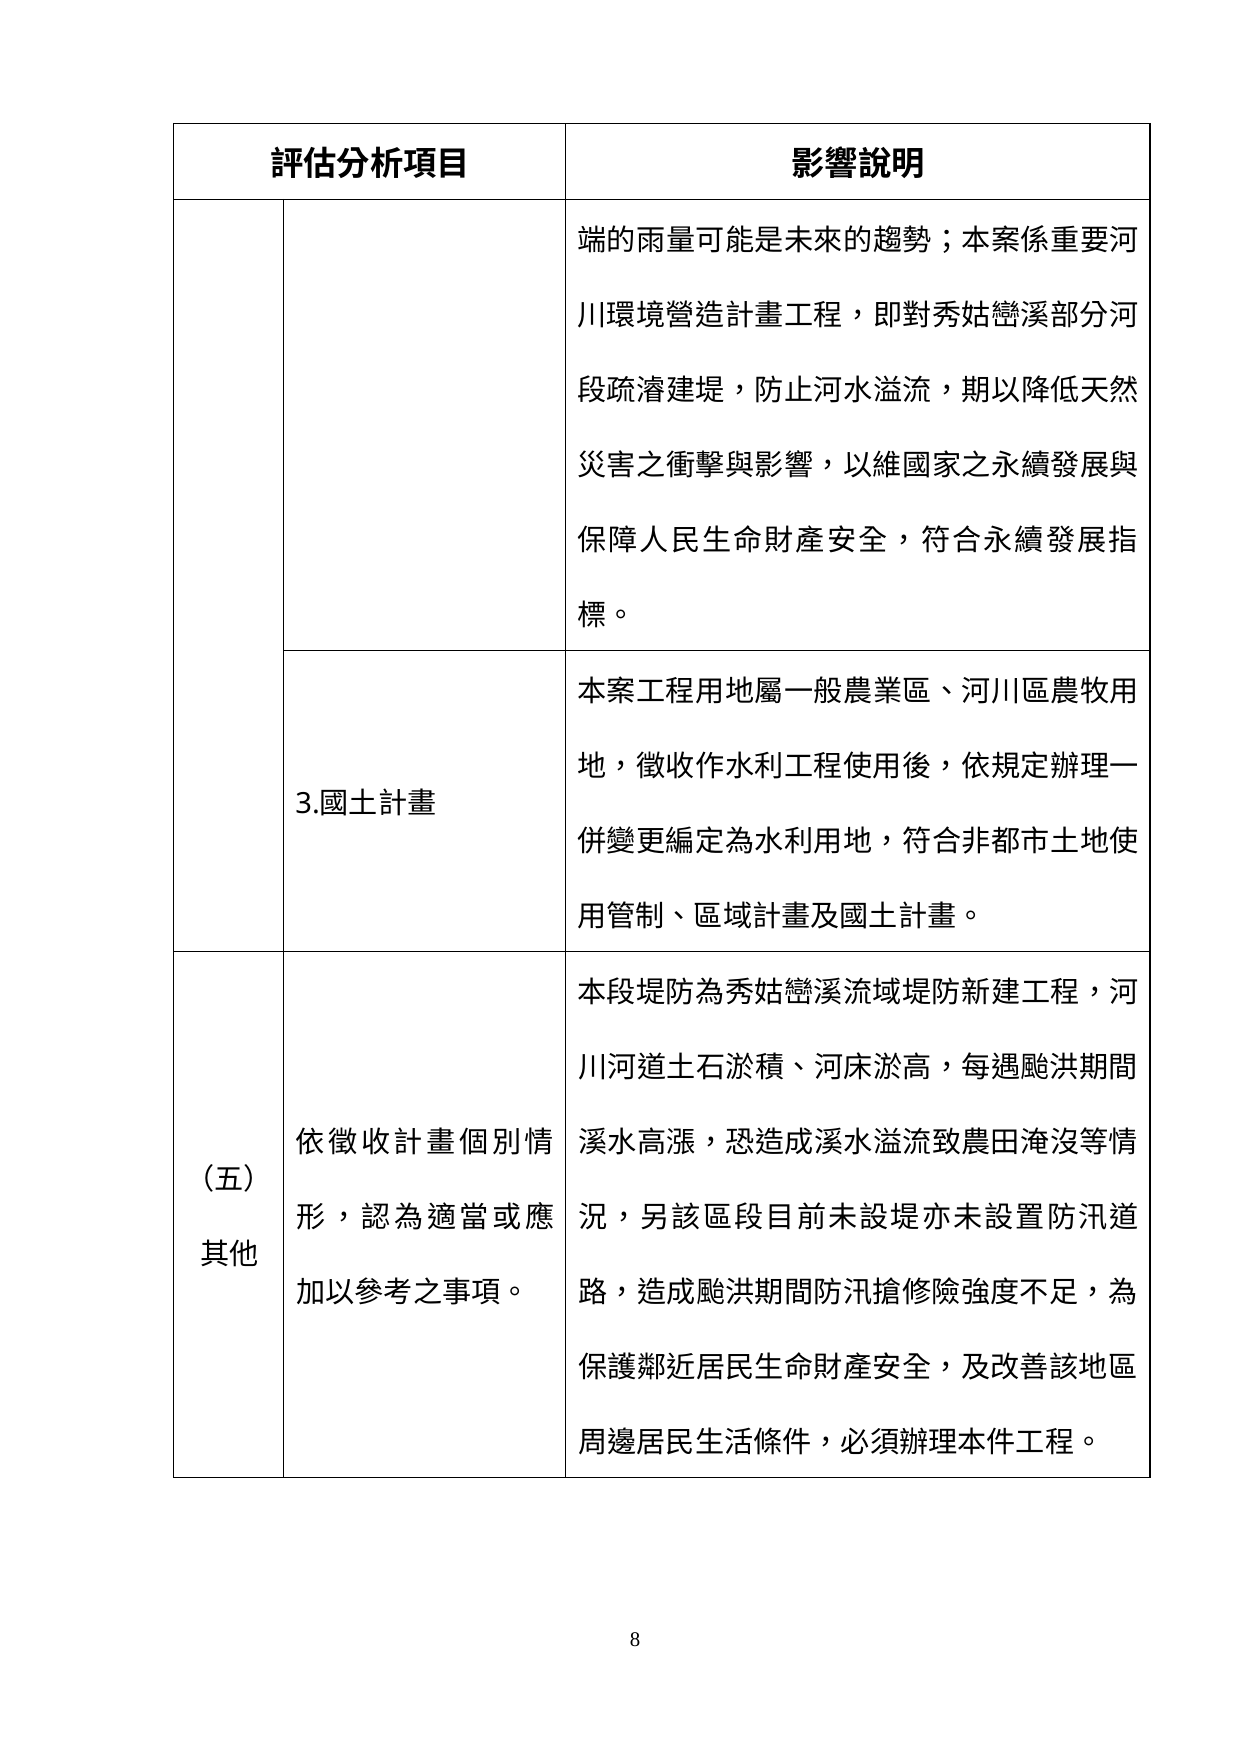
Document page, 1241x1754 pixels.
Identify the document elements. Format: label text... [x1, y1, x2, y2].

table_header 評估分析項目 [174, 124, 565, 199]
table_cell 3.國土計畫 [284, 651, 565, 951]
table_cell （五） 其他 [174, 952, 283, 1477]
table_cell 本段堤防為秀姑巒溪流域堤防新建工程，河川河道土石淤積、河床淤高，每遇颱洪期間溪水高漲，恐造成溪水溢流致農田淹沒等情況，另該區段目前未設堤亦未設置防汛道路，造成颱洪期間防汛搶修險強度不足，為保護鄰近居民生命財產安全，及改善該地區周邊居民生活條件，必須辦理本件工程。 [566, 952, 1149, 1477]
table_cell [284, 200, 565, 650]
table_cell 依徵收計畫個別情形，認為適當或應加以參考之事項。 [284, 952, 565, 1477]
table_cell 端的雨量可能是未來的趨勢；本案係重要河川環境營造計畫工程，即對秀姑巒溪部分河段疏濬建堤，防止河水溢流，期以降低天然災害之衝擊與影響，以維國家之永續發展與保障人民生命財產安全，符合永續發展指標。 [566, 200, 1149, 650]
table_header 影響說明 [566, 124, 1149, 199]
table_cell [174, 200, 283, 951]
table_cell 本案工程用地屬一般農業區、河川區農牧用地，徵收作水利工程使用後，依規定辦理一併變更編定為水利用地，符合非都市土地使用管制、區域計畫及國土計畫。 [566, 651, 1149, 951]
